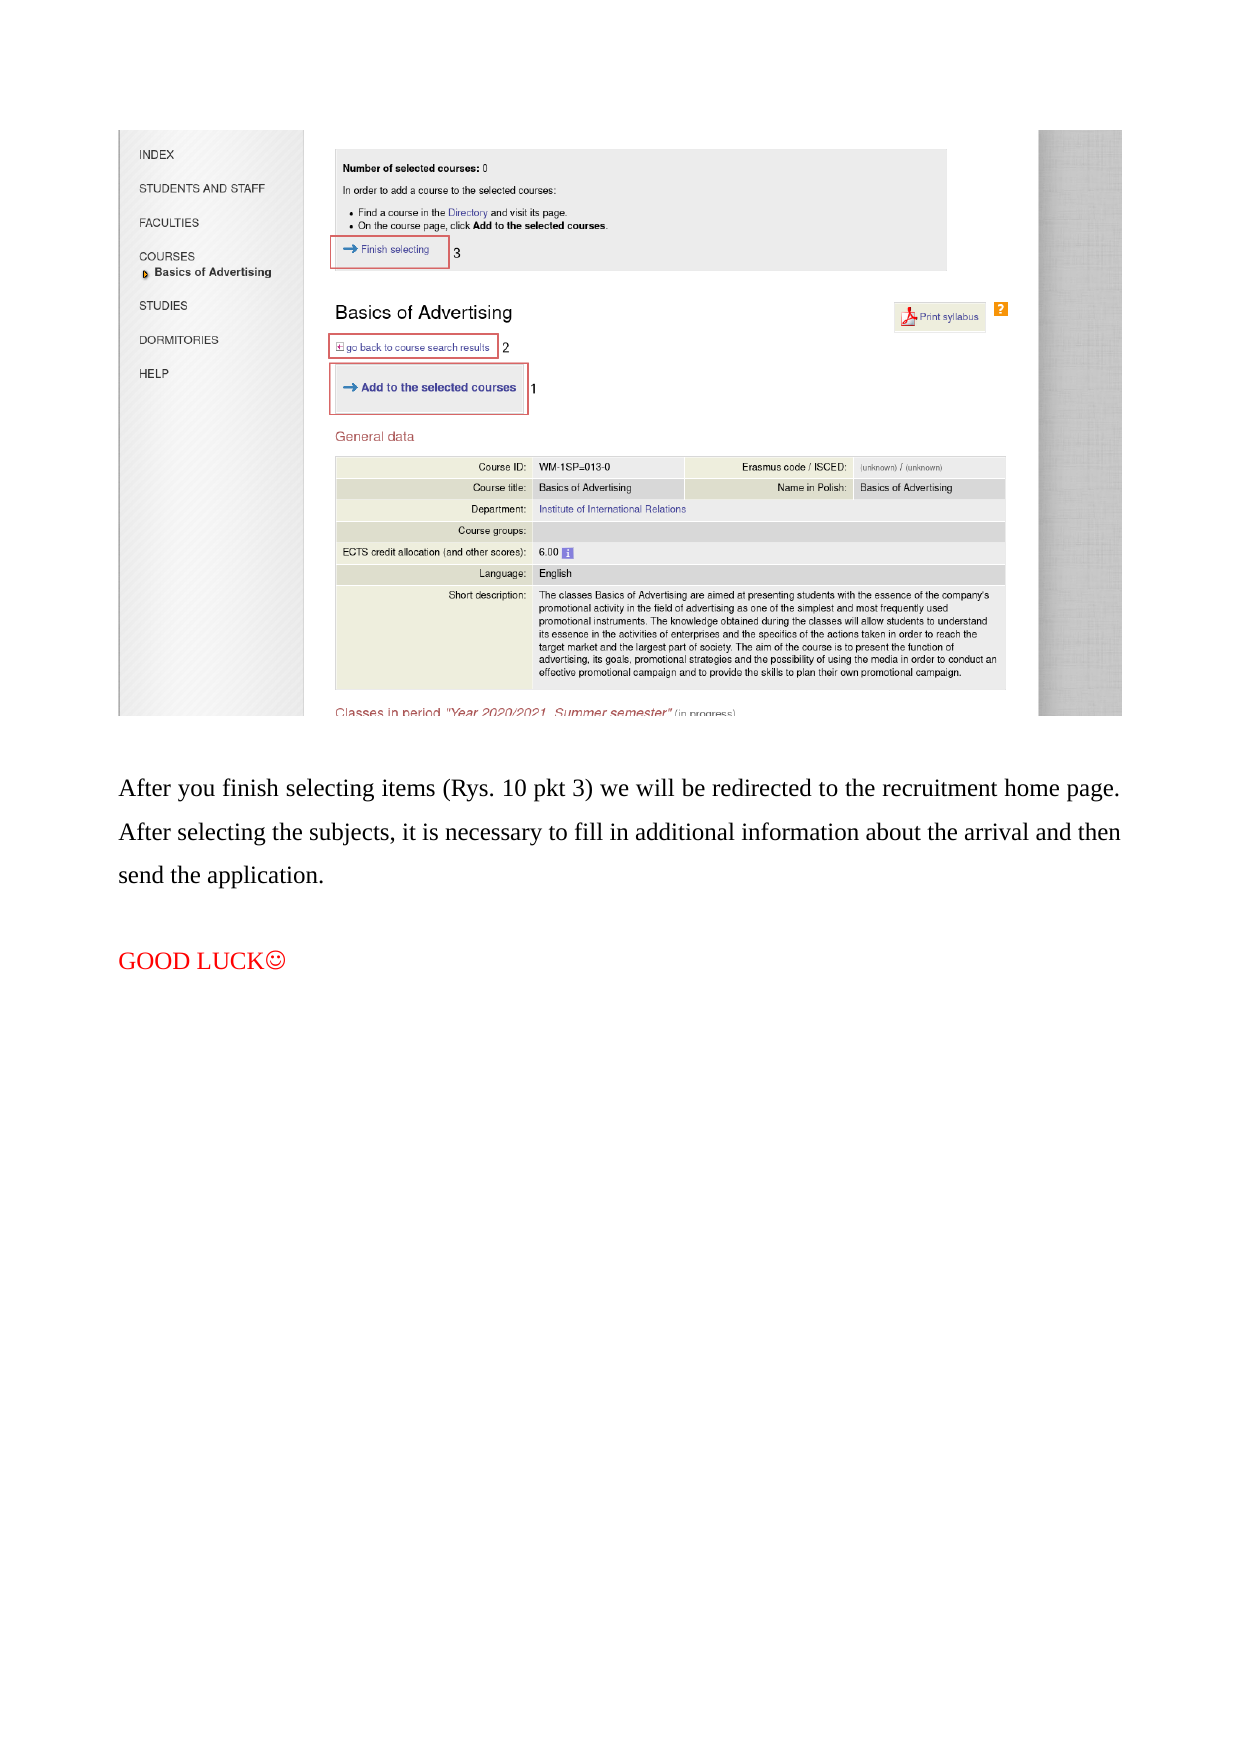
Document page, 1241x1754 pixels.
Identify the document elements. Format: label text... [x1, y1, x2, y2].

text After you finish selecting items (Rys. 10 pkt 3) we will be redirected to the recruitment home page. After selecting the subjects, it is necessary to fill in additional information about the arrival and then send the application. [118, 773, 1122, 888]
text GOOD LUCK [118, 946, 1122, 975]
